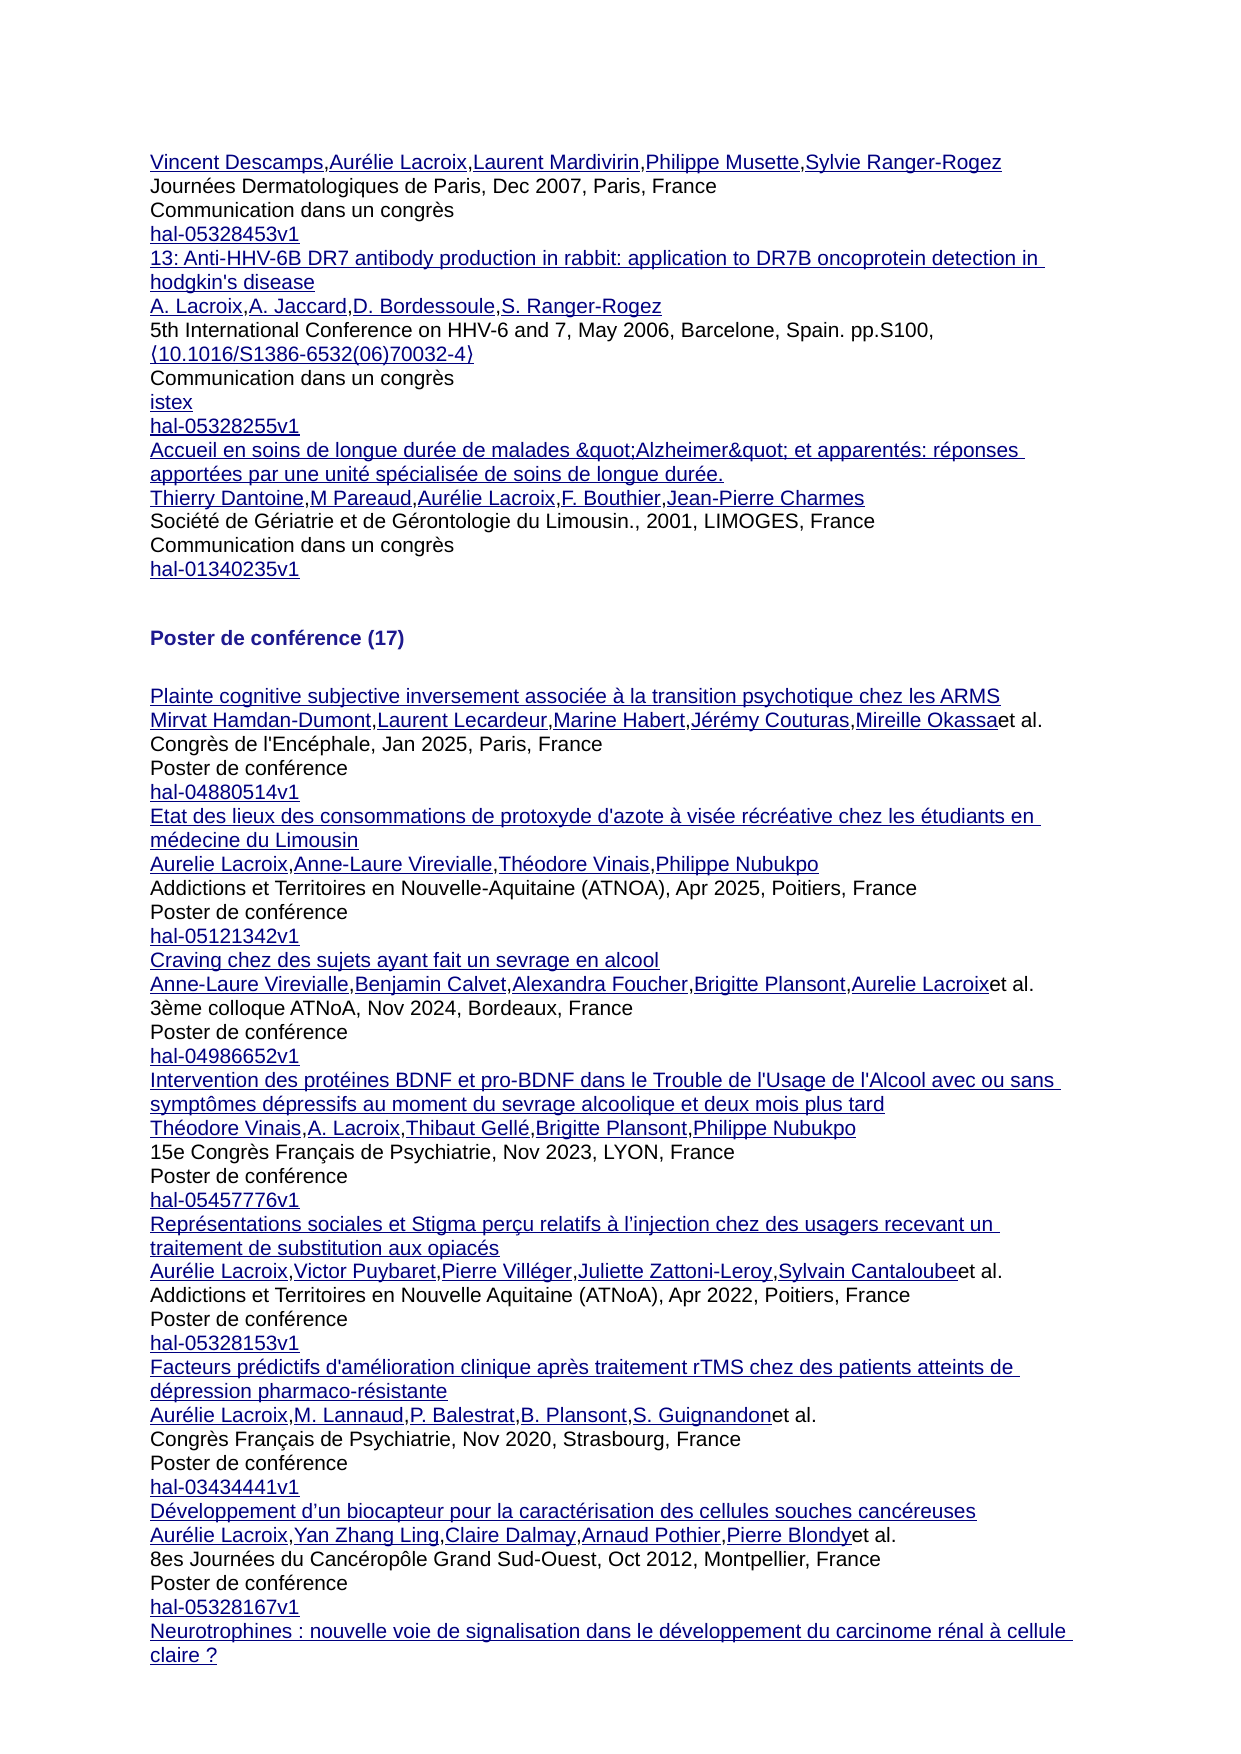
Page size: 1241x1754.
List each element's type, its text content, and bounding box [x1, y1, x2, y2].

table_cell Représentations sociales et Stigma perçu relatifs à l’injection chez des usagers recevant un traitement de substitution aux opiacés Aurélie Lacroix,Victor Puybaret,Pierre Villéger,Juliette Zattoni-Leroy,Sylvain Cantaloubeet al. Addictions et Territoires en Nouvelle Aquitaine (ATNoA), Apr 2022, Poitiers, France Poster de conférence hal-05328153v1 [150, 1211, 1090, 1355]
table_cell Craving chez des sujets ayant fait un sevrage en alcool Anne-Laure Virevialle,Benjamin Calvet,Alexandra Foucher,Brigitte Plansont,Aurelie Lacroixet al. 3ème colloque ATNoA, Nov 2024, Bordeaux, France Poster de conférence hal-04986652v1 [150, 948, 1090, 1068]
table_cell Facteurs prédictifs d'amélioration clinique après traitement rTMS chez des patients atteints de dépression pharmaco-résistante Aurélie Lacroix,M. Lannaud,P. Balestrat,B. Plansont,S. Guignandonet al. Congrès Français de Psychiatrie, Nov 2020, Strasbourg, France Poster de conférence hal-03434441v1 [150, 1355, 1090, 1499]
table_cell Vincent Descamps,Aurélie Lacroix,Laurent Mardivirin,Philippe Musette,Sylvie Ranger-Rogez Journées Dermatologiques de Paris, Dec 2007, Paris, France Communication dans un congrès hal-05328453v1 [150, 150, 1090, 246]
table_cell Accueil en soins de longue durée de malades &quot;Alzheimer&quot; et apparentés: réponses apportées par une unité spécialisée de soins de longue durée. Thierry Dantoine,M Pareaud,Aurélie Lacroix,F. Bouthier,Jean-Pierre Charmes Société de Gériatrie et de Gérontologie du Limousin., 2001, LIMOGES, France Communication dans un congrès hal-01340235v1 [150, 438, 1090, 581]
subtitle Poster de conférence (17) [150, 626, 1090, 650]
table_cell 13: Anti-HHV-6B DR7 antibody production in rabbit: application to DR7B oncoprotein detection in hodgkin's disease A. Lacroix,A. Jaccard,D. Bordessoule,S. Ranger-Rogez 5th International Conference on HHV-6 and 7, May 2006, Barcelone, Spain. pp.S100, ⟨10.1016/S1386-6532(06)70032-4⟩ Communication dans un congrès istex hal-05328255v1 [150, 246, 1090, 437]
table_header Plainte cognitive subjective inversement associée à la transition psychotique chez les ARMS Mirvat Hamdan-Dumont,Laurent Lecardeur,Marine Habert,Jérémy Couturas,Mireille Okassaet al. Congrès de l'Encéphale, Jan 2025, Paris, France Poster de conférence hal-04880514v1 [150, 684, 1090, 804]
table_cell Développement d’un biocapteur pour la caractérisation des cellules souches cancéreuses Aurélie Lacroix,Yan Zhang Ling,Claire Dalmay,Arnaud Pothier,Pierre Blondyet al. 8es Journées du Cancéropôle Grand Sud-Ouest, Oct 2012, Montpellier, France Poster de conférence hal-05328167v1 [150, 1499, 1090, 1619]
table_cell Neurotrophines : nouvelle voie de signalisation dans le développement du carcinome rénal à cellule claire ? [150, 1619, 1090, 1667]
table_cell Etat des lieux des consommations de protoxyde d'azote à visée récréative chez les étudiants en médecine du Limousin Aurelie Lacroix,Anne-Laure Virevialle,Théodore Vinais,Philippe Nubukpo Addictions et Territoires en Nouvelle-Aquitaine (ATNOA), Apr 2025, Poitiers, France Poster de conférence hal-05121342v1 [150, 804, 1090, 948]
table_cell Intervention des protéines BDNF et pro-BDNF dans le Trouble de l'Usage de l'Alcool avec ou sans symptômes dépressifs au moment du sevrage alcoolique et deux mois plus tard Théodore Vinais,A. Lacroix,Thibaut Gellé,Brigitte Plansont,Philippe Nubukpo 15e Congrès Français de Psychiatrie, Nov 2023, LYON, France Poster de conférence hal-05457776v1 [150, 1068, 1090, 1211]
